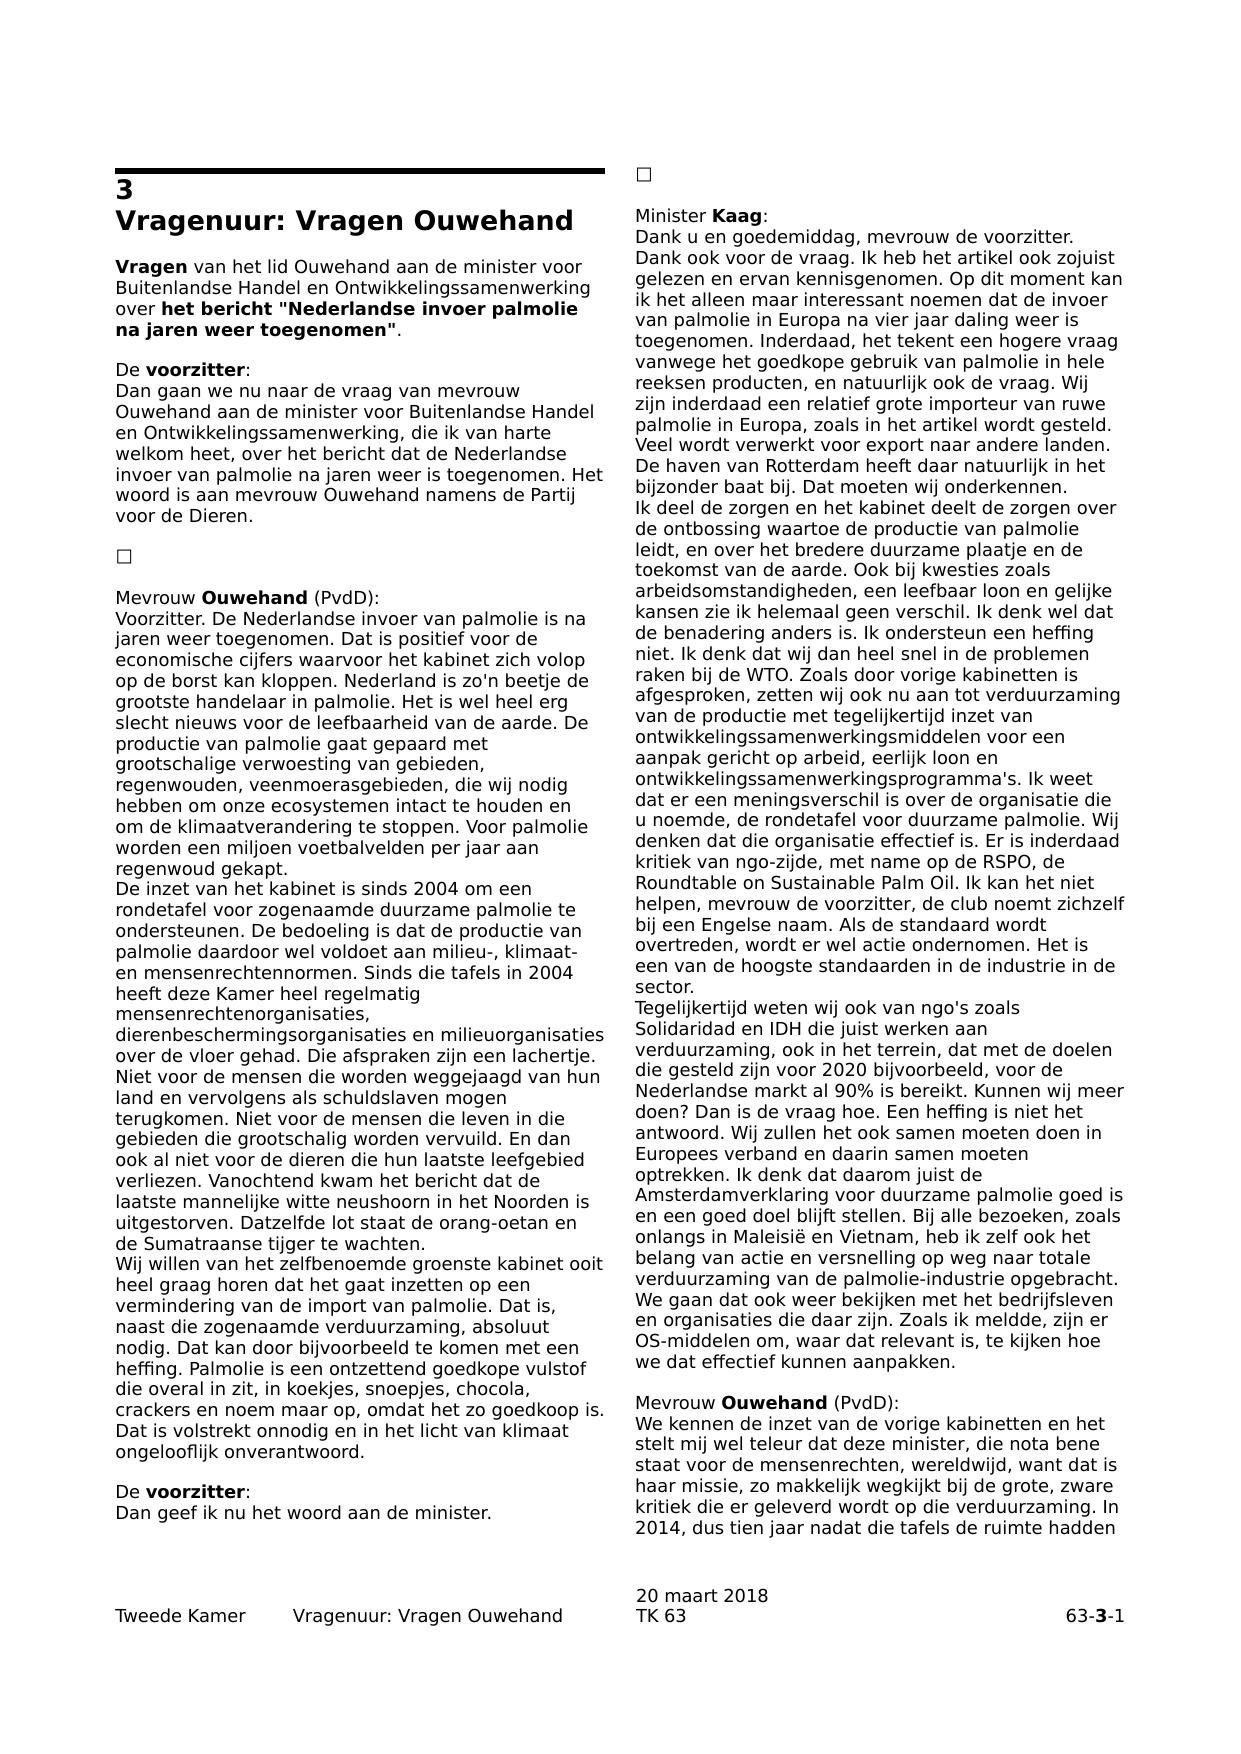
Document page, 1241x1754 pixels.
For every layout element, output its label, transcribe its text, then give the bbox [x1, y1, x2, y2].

text Dank u en goedemiddag, mevrouw de voorzitter. Dank ook voor de vraag. Ik heb het artikel ook zojuist gelezen en ervan kennisgenomen. Op dit moment kan ik het alleen maar interessant noemen dat de invoer van palmolie in Europa na vier jaar daling weer is toegenomen. Inderdaad, het tekent een hogere vraag vanwege het goedkope gebruik van palmolie in hele reeksen producten, en natuurlijk ook de vraag. Wij zijn inderdaad een relatief grote importeur van ruwe palmolie in Europa, zoals in het artikel wordt gesteld. Veel wordt verwerkt voor export naar andere landen. De haven van Rotterdam heeft daar natuurlijk in het bijzonder baat bij. Dat moeten wij onderkennen. [635, 227, 1125, 498]
text Wij willen van het zelfbenoemde groenste kabinet ooit heel graag horen dat het gaat inzetten op een vermindering van de import van palmolie. Dat is, naast die zogenaamde verduurzaming, absoluut nodig. Dat kan door bijvoorbeeld te komen met een heffing. Palmolie is een ontzettend goedkope vulstof die overal in zit, in koekjes, snoepjes, chocola, crackers en noem maar op, omdat het zo goedkoop is. Dat is volstrekt onnodig en in het licht van klimaat ongelooflijk onverantwoord. [115, 1254, 605, 1462]
text Dan geef ik nu het woord aan de minister. [115, 1503, 605, 1524]
text Mevrouw Ouwehand (PvdD): [115, 587, 605, 608]
text Tegelijkertijd weten wij ook van ngo's zoals Solidaridad en IDH die juist werken aan verduurzaming, ook in het terrein, dat met de doelen die gesteld zijn voor 2020 bijvoorbeeld, voor de Nederlandse markt al 90% is bereikt. Kunnen wij meer doen? Dan is de vraag hoe. Een heffing is niet het antwoord. Wij zullen het ook samen moeten doen in Europees verband en daarin samen moeten optrekken. Ik denk dat daarom juist de Amsterdamverklaring voor duurzame palmolie goed is en een goed doel blijft stellen. Bij alle bezoeken, zoals onlangs in Maleisië en Vietnam, heb ik zelf ook het belang van actie en versnelling op weg naar totale verduurzaming van de palmolie-industrie opgebracht. We gaan dat ook weer bekijken met het bedrijfsleven en organisaties die daar zijn. Zoals ik meldde, zijn er OS-middelen om, waar dat relevant is, te kijken hoe we dat effectief kunnen aanpakken. [635, 998, 1125, 1373]
text Vragen van het lid Ouwehand aan de minister voor Buitenlandse Handel en Ontwikkelingssamenwerking over het bericht "Nederlandse invoer palmolie na jaren weer toegenomen". [115, 257, 605, 340]
text Mevrouw Ouwehand (PvdD): [635, 1393, 1125, 1413]
text Minister Kaag: [635, 206, 1125, 227]
text Dan gaan we nu naar de vraag van mevrouw Ouwehand aan de minister voor Buitenlandse Handel en Ontwikkelingssamenwerking, die ik van harte welkom heet, over het bericht dat de Nederlandse invoer van palmolie na jaren weer is toegenomen. Het woord is aan mevrouw Ouwehand namens de Partij voor de Dieren. [115, 381, 605, 527]
text ⬜ [115, 547, 605, 567]
title 3 Vragenuur: Vragen Ouwehand [115, 174, 605, 237]
text We kennen de inzet van de vorige kabinetten en het stelt mij wel teleur dat deze minister, die nota bene staat voor de mensenrechten, wereldwijd, want dat is haar missie, zo makkelijk wegkijkt bij de grote, zware kritiek die er geleverd wordt op die verduurzaming. In 2014, dus tien jaar nadat die tafels de ruimte hadden [635, 1413, 1125, 1538]
text Ik deel de zorgen en het kabinet deelt de zorgen over de ontbossing waartoe de productie van palmolie leidt, en over het bredere duurzame plaatje en de toekomst van de aarde. Ook bij kwesties zoals arbeidsomstandigheden, een leefbaar loon en gelijke kansen zie ik helemaal geen verschil. Ik denk wel dat de benadering anders is. Ik ondersteun een heffing niet. Ik denk dat wij dan heel snel in de problemen raken bij de WTO. Zoals door vorige kabinetten is afgesproken, zetten wij ook nu aan tot verduurzaming van de productie met tegelijkertijd inzet van ontwikkelingssamenwerkingsmiddelen voor een aanpak gericht op arbeid, eerlijk loon en ontwikkelingssamenwerkingsprogramma's. Ik weet dat er een meningsverschil is over de organisatie die u noemde, de rondetafel voor duurzame palmolie. Wij denken dat die organisatie effectief is. Er is inderdaad kritiek van ngo-zijde, met name op de RSPO, de Roundtable on Sustainable Palm Oil. Ik kan het niet helpen, mevrouw de voorzitter, de club noemt zichzelf bij een Engelse naam. Als de standaard wordt overtreden, wordt er wel actie ondernomen. Het is een van de hoogste standaarden in de industrie in de sector. [635, 498, 1125, 998]
text De inzet van het kabinet is sinds 2004 om een rondetafel voor zogenaamde duurzame palmolie te ondersteunen. De bedoeling is dat de productie van palmolie daardoor wel voldoet aan milieu-, klimaat- en mensenrechtennormen. Sinds die tafels in 2004 heeft deze Kamer heel regelmatig mensenrechtenorganisaties, dierenbeschermingsorganisaties en milieuorganisaties over de vloer gehad. Die afspraken zijn een lachertje. Niet voor de mensen die worden weggejaagd van hun land en vervolgens als schuldslaven mogen terugkomen. Niet voor de mensen die leven in die gebieden die grootschalig worden vervuild. En dan ook al niet voor de dieren die hun laatste leefgebied verliezen. Vanochtend kwam het bericht dat de laatste mannelijke witte neushoorn in het Noorden is uitgestorven. Datzelfde lot staat de orang-oetan en de Sumatraanse tijger te wachten. [115, 879, 605, 1254]
text De voorzitter: [115, 1482, 605, 1503]
text De voorzitter: [115, 360, 605, 381]
text ⬜ [635, 165, 1125, 186]
text Voorzitter. De Nederlandse invoer van palmolie is na jaren weer toegenomen. Dat is positief voor de economische cijfers waarvoor het kabinet zich volop op de borst kan kloppen. Nederland is zo'n beetje de grootste handelaar in palmolie. Het is wel heel erg slecht nieuws voor de leefbaarheid van de aarde. De productie van palmolie gaat gepaard met grootschalige verwoesting van gebieden, regenwouden, veenmoerasgebieden, die wij nodig hebben om onze ecosystemen intact te houden en om de klimaatverandering te stoppen. Voor palmolie worden een miljoen voetbalvelden per jaar aan regenwoud gekapt. [115, 608, 605, 879]
